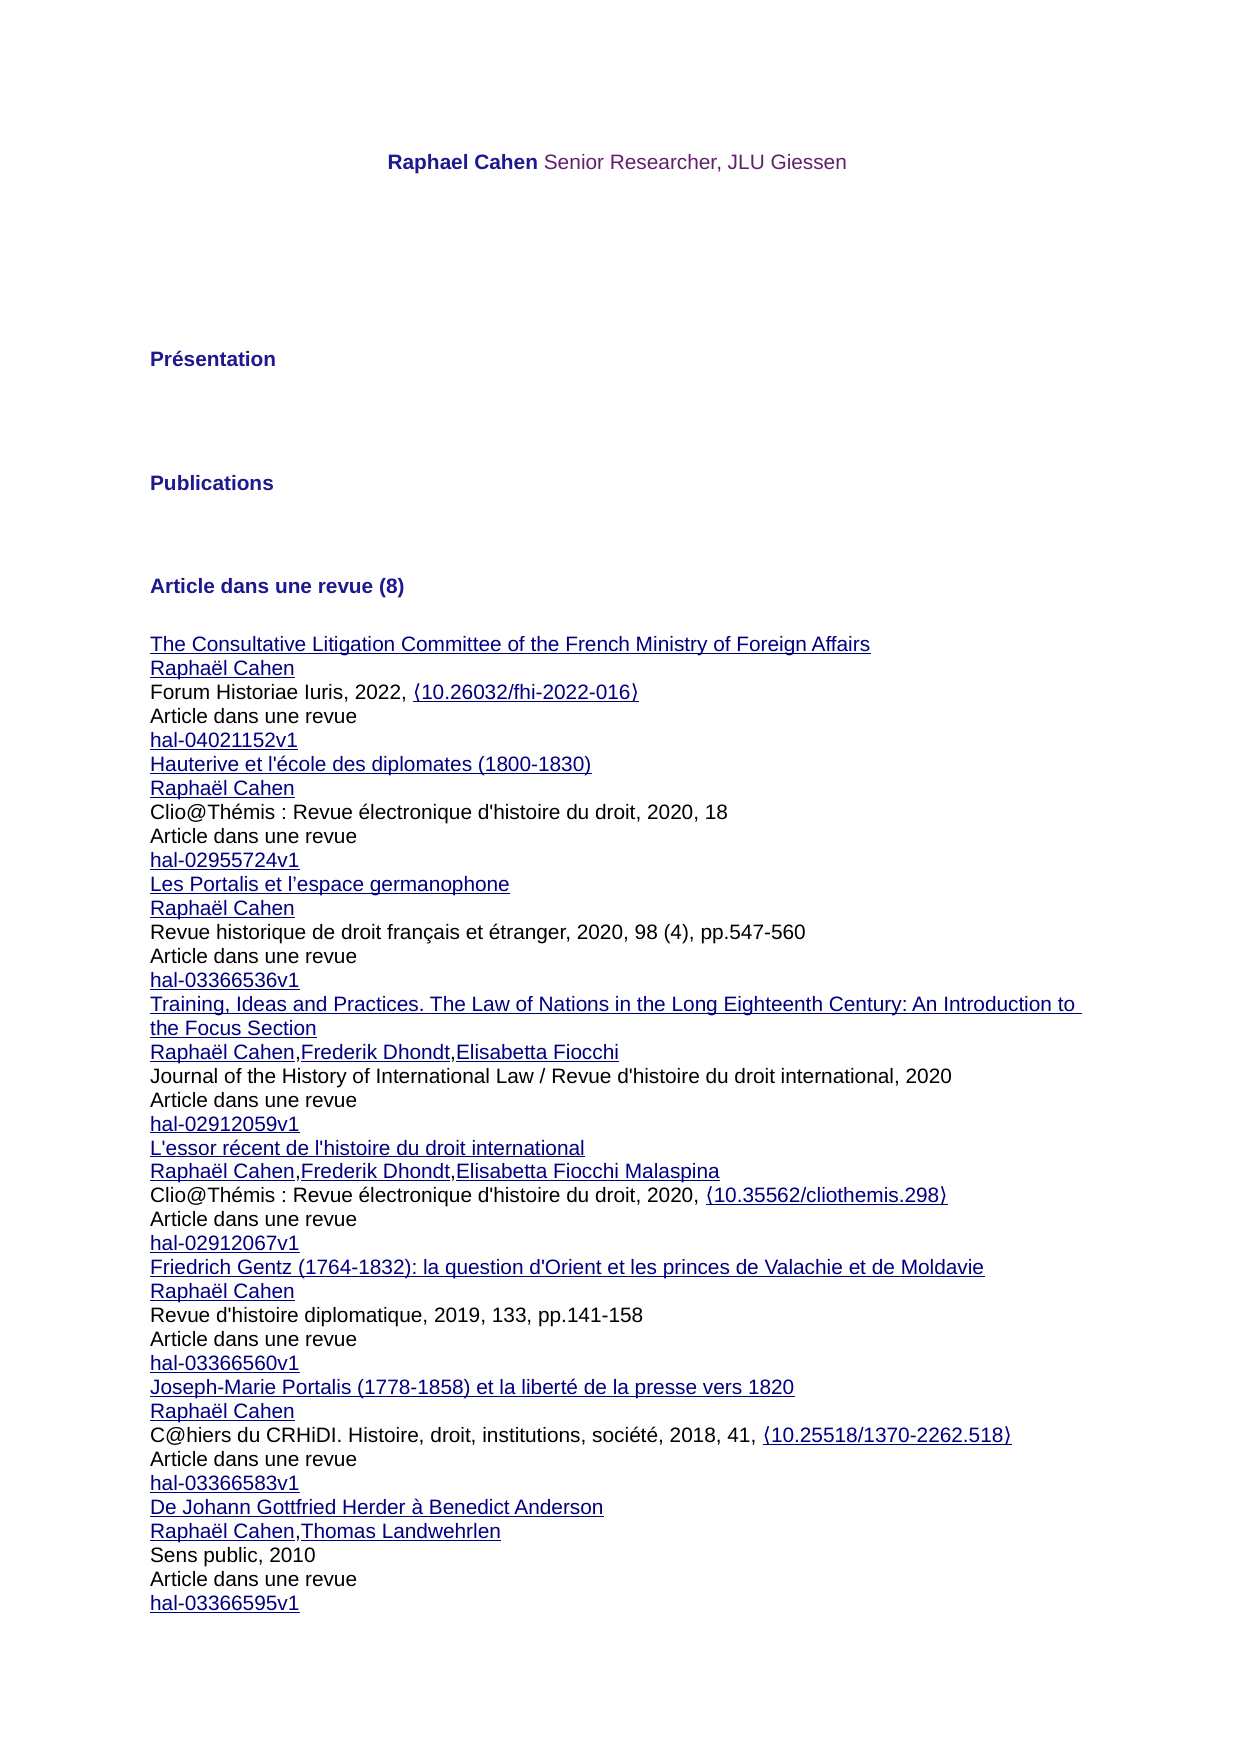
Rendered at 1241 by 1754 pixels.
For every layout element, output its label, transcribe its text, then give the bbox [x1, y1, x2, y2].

subtitle Publications [150, 471, 1090, 495]
table_cell L'essor récent de l'histoire du droit international Raphaël Cahen,Frederik Dhondt,Elisabetta Fiocchi Malaspina Clio@Thémis : Revue électronique d'histoire du droit, 2020, ⟨10.35562/cliothemis.298⟩ Article dans une revue hal-02912067v1 [150, 1135, 1090, 1255]
subtitle Article dans une revue (8) [150, 574, 1090, 598]
table_cell Training, Ideas and Practices. The Law of Nations in the Long Eighteenth Century: An Introduction to the Focus Section Raphaël Cahen,Frederik Dhondt,Elisabetta Fiocchi Journal of the History of International Law / Revue d'histoire du droit international, 2020 Article dans une revue hal-02912059v1 [150, 992, 1090, 1135]
table_header The Consultative Litigation Committee of the French Ministry of Foreign Affairs Raphaël Cahen Forum Historiae Iuris, 2022, ⟨10.26032/fhi-2022-016⟩ Article dans une revue hal-04021152v1 [150, 632, 1090, 752]
table_cell De Johann Gottfried Herder à Benedict Anderson Raphaël Cahen,Thomas Landwehrlen Sens public, 2010 Article dans une revue hal-03366595v1 [150, 1495, 1090, 1614]
table_cell Les Portalis et l’espace germanophone Raphaël Cahen Revue historique de droit français et étranger, 2020, 98 (4), pp.547-560 Article dans une revue hal-03366536v1 [150, 872, 1090, 992]
subtitle Présentation [150, 347, 1090, 371]
table_cell Joseph-Marie Portalis (1778-1858) et la liberté de la presse vers 1820 Raphaël Cahen C@hiers du CRHiDI. Histoire, droit, institutions, société, 2018, 41, ⟨10.25518/1370-2262.518⟩ Article dans une revue hal-03366583v1 [150, 1375, 1090, 1495]
subtitle Raphael Cahen Senior Researcher, JLU Giessen [150, 150, 1090, 174]
table_cell Hauterive et l'école des diplomates (1800-1830) Raphaël Cahen Clio@Thémis : Revue électronique d'histoire du droit, 2020, 18 Article dans une revue hal-02955724v1 [150, 752, 1090, 872]
table_cell Friedrich Gentz (1764-1832): la question d'Orient et les princes de Valachie et de Moldavie Raphaël Cahen Revue d'histoire diplomatique, 2019, 133, pp.141-158 Article dans une revue hal-03366560v1 [150, 1255, 1090, 1375]
